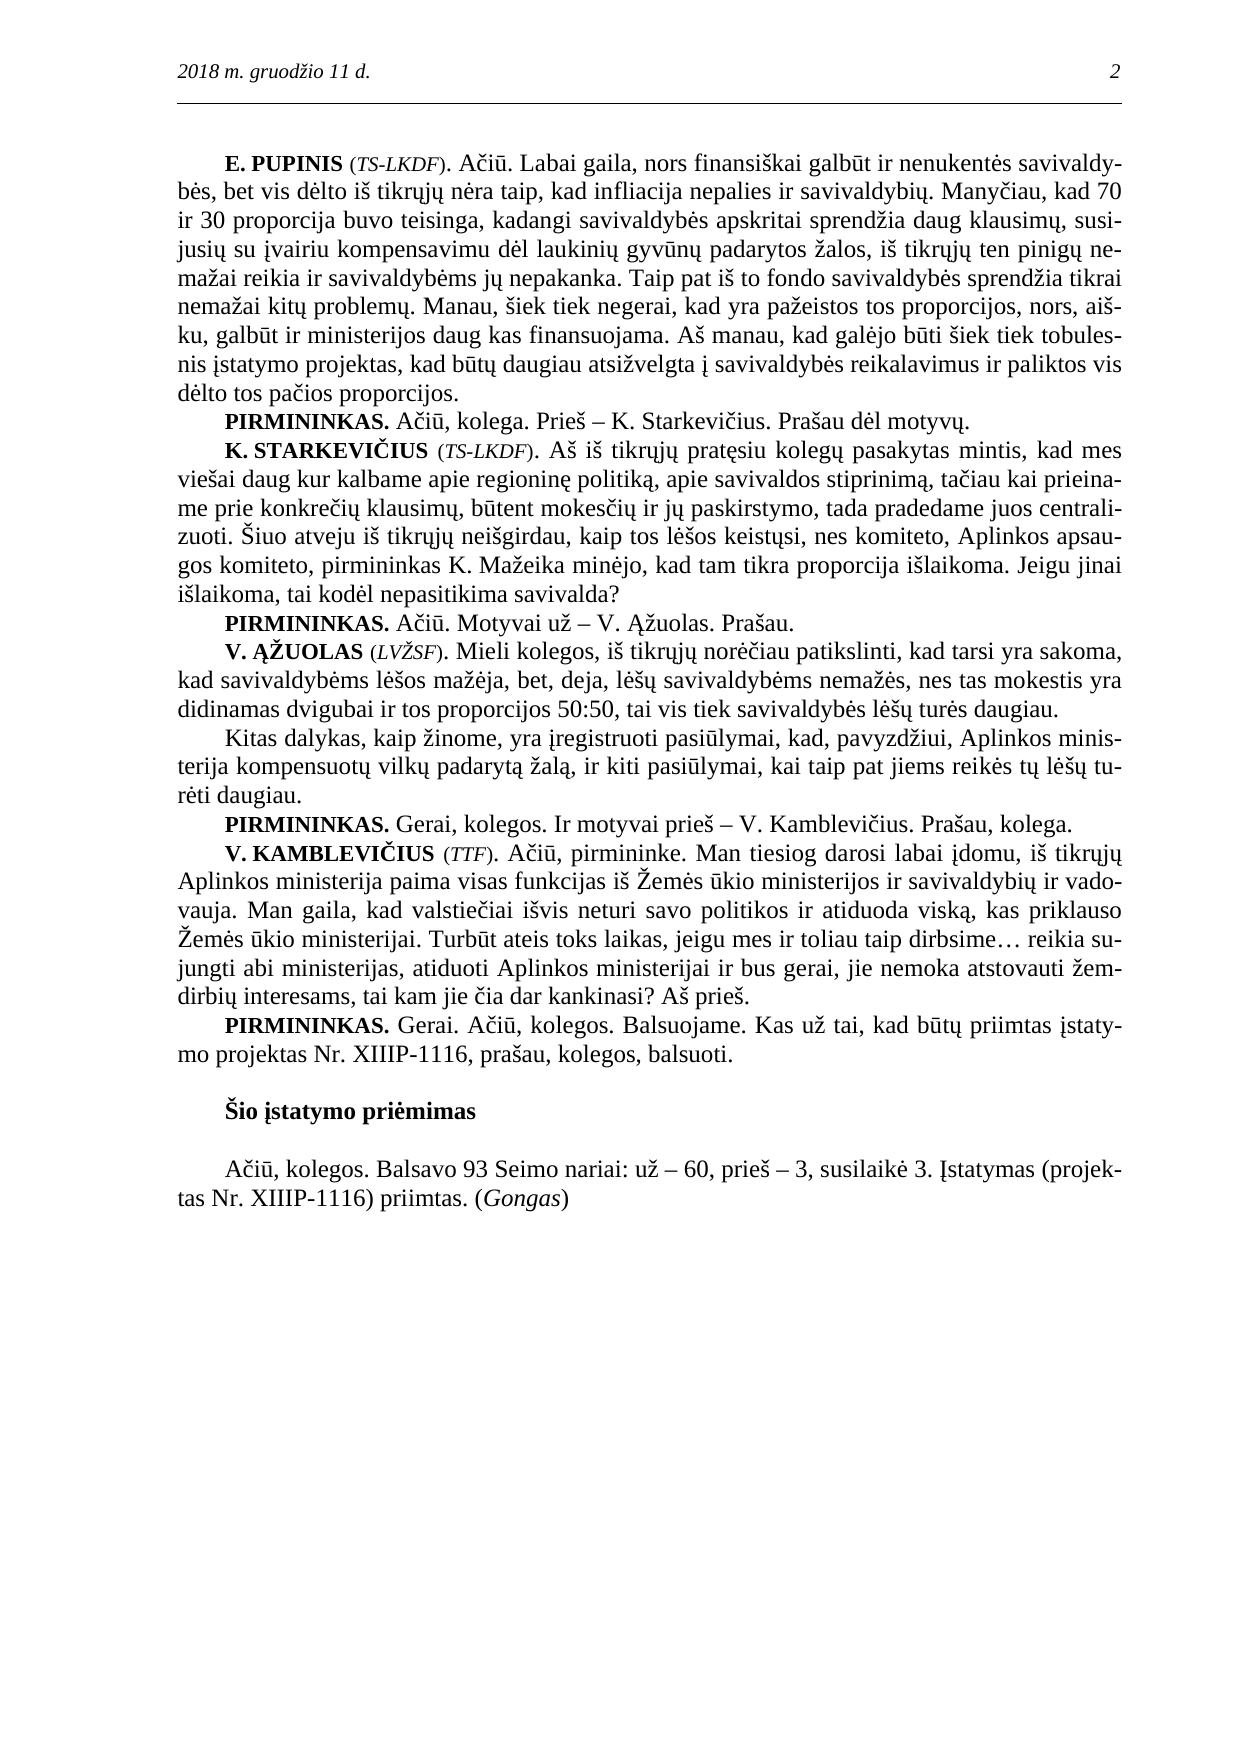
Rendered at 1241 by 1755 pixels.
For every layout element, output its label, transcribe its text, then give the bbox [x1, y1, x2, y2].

text V. ĄŽUOLAS (LVŽSF). Mie­li ko­le­gos, iš tik­rų­jų no­rė­čiau pa­tiks­lin­ti, kad tar­si yra sa­ko­ma, kad sa­vi­val­dy­bėms lė­šos ma­žė­ja, bet, de­ja, lė­šų sa­vi­val­dy­bėms ne­ma­žės, nes tas mo­kes­tis yra di­di­na­mas dvi­gu­bai ir tos pro­por­ci­jos 50:50, tai vis tiek sa­vi­val­dy­bės lė­šų tu­rės dau­giau. [177, 636, 1122, 723]
text Ačiū, ko­le­gos. Bal­sa­vo 93 Sei­mo na­riai: už – 60, prieš – 3, su­si­lai­kė 3. Įsta­ty­mas (pro­jek­tas Nr. XIIIP-1116) pri­im­tas. (Gon­gas) [177, 1154, 1122, 1211]
text E. PUPINIS (TS-LKDF). Ačiū. La­bai gai­la, nors fi­nan­siš­kai gal­būt ir ne­nu­ken­tės sa­vi­val­dy­bės, bet vis dėl­to iš tik­rų­jų nė­ra taip, kad in­flia­ci­ja ne­pa­lies ir sa­vi­val­dy­bių. Ma­ny­čiau, kad 70 ir 30 pro­por­ci­ja bu­vo tei­sin­ga, ka­dan­gi sa­vi­val­dy­bės ap­skri­tai spren­džia daug klau­si­mų, su­si­ju­sių su įvai­riu kom­pen­sa­vi­mu dėl lau­ki­nių gy­vū­nų pa­da­ry­tos ža­los, iš tik­rų­jų ten pi­ni­gų ne­ma­žai rei­kia ir sa­vi­val­dy­bėms jų ne­pa­kan­ka. Taip pat iš to fon­do sa­vi­val­dy­bės spren­džia tik­rai ne­ma­žai ki­tų pro­ble­mų. Ma­nau, šiek tiek ne­ge­rai, kad yra pa­žeis­tos tos pro­por­ci­jos, nors, aiš­ku, gal­būt ir mi­nis­te­ri­jos daug kas fi­nan­suo­ja­ma. Aš ma­nau, kad ga­lė­jo bū­ti šiek tiek to­bu­les­nis įsta­ty­mo pro­jek­tas, kad bū­tų dau­giau at­si­žvelg­ta į sa­vi­val­dy­bės rei­ka­la­vi­mus ir pa­lik­tos vis dėl­to tos pa­čios pro­por­ci­jos. [177, 148, 1122, 406]
text V. KAMBLEVIČIUS (TTF). Ačiū, pir­mi­nin­ke. Man tie­siog da­ro­si la­bai įdo­mu, iš tik­rų­jų Ap­lin­kos mi­nis­te­ri­ja pa­ima vi­sas funk­ci­jas iš Že­mės ūkio mi­nis­te­ri­jos ir sa­vi­val­dy­bių ir va­do­vau­ja. Man gai­la, kad vals­tie­čiai iš­vis ne­tu­ri sa­vo po­li­ti­kos ir ati­duo­da vis­ką, kas pri­klau­so Že­mės ūkio mi­nis­te­ri­jai. Tur­būt at­eis toks lai­kas, jei­gu mes ir to­liau taip dirb­si­me… rei­kia su­jung­ti abi mi­nis­te­ri­jas, ati­duo­ti Ap­lin­kos mi­nis­te­ri­jai ir bus ge­rai, jie ne­mo­ka at­sto­vau­ti žem­dir­bių in­te­re­sams, tai kam jie čia dar kan­ki­na­si? Aš prieš. [177, 838, 1122, 1010]
text PIRMININKAS. Ge­rai. Ačiū, ko­le­gos. Bal­suo­ja­me. Kas už tai, kad bū­tų pri­im­tas įsta­ty­mo pro­jek­tas Nr. XIIIP-1116, pra­šau, ko­le­gos, bal­suo­ti. [177, 1010, 1122, 1068]
text Šio įsta­ty­mo pri­ėmi­mas [177, 1096, 1122, 1125]
text Ki­tas da­ly­kas, kaip ži­no­me, yra įre­gist­ruo­ti pa­siū­ly­mai, kad, pa­vyz­džiui, Ap­lin­kos mi­nis­te­ri­ja kom­pen­suo­tų vil­kų pa­da­ry­tą ža­lą, ir ki­ti pa­siū­ly­mai, kai taip pat jiems rei­kės tų lė­šų tu­rė­ti dau­giau. [177, 723, 1122, 809]
text PIRMININKAS. Ačiū. Mo­ty­vai už – V. Ąžuo­las. Pra­šau. [177, 608, 1122, 636]
text PIRMININKAS. Ge­rai, ko­le­gos. Ir mo­ty­vai prieš – V. Kam­ble­vi­čius. Pra­šau, ko­le­ga. [177, 809, 1122, 838]
text K. STARKEVIČIUS (TS-LKDF). Aš iš tik­rų­jų pra­tę­siu ko­le­gų pa­sa­ky­tas min­tis, kad mes vie­šai daug kur kal­ba­me apie re­gio­ni­nę po­li­ti­ką, apie sa­vi­val­dos stip­ri­ni­mą, ta­čiau kai pri­ei­na­me prie kon­kre­čių klau­si­mų, bū­tent mo­kes­čių ir jų pa­skirs­ty­mo, ta­da pra­de­da­me juos cen­tra­li­zuo­ti. Šiuo at­ve­ju iš tik­rų­jų ne­iš­gir­dau, kaip tos lė­šos keis­tų­si, nes ko­mi­te­to, Ap­lin­kos ap­sau­gos ko­mi­te­to, pir­mi­nin­kas K. Ma­žei­ka mi­nė­jo, kad tam tik­ra pro­por­ci­ja iš­lai­ko­ma. Jei­gu ji­nai iš­lai­ko­ma, tai ko­dėl ne­pa­si­ti­ki­ma sa­vi­val­da? [177, 435, 1122, 608]
text PIRMININKAS. Ačiū, ko­le­ga. Prieš – K. Star­ke­vi­čius. Pra­šau dėl mo­ty­vų. [177, 406, 1122, 435]
